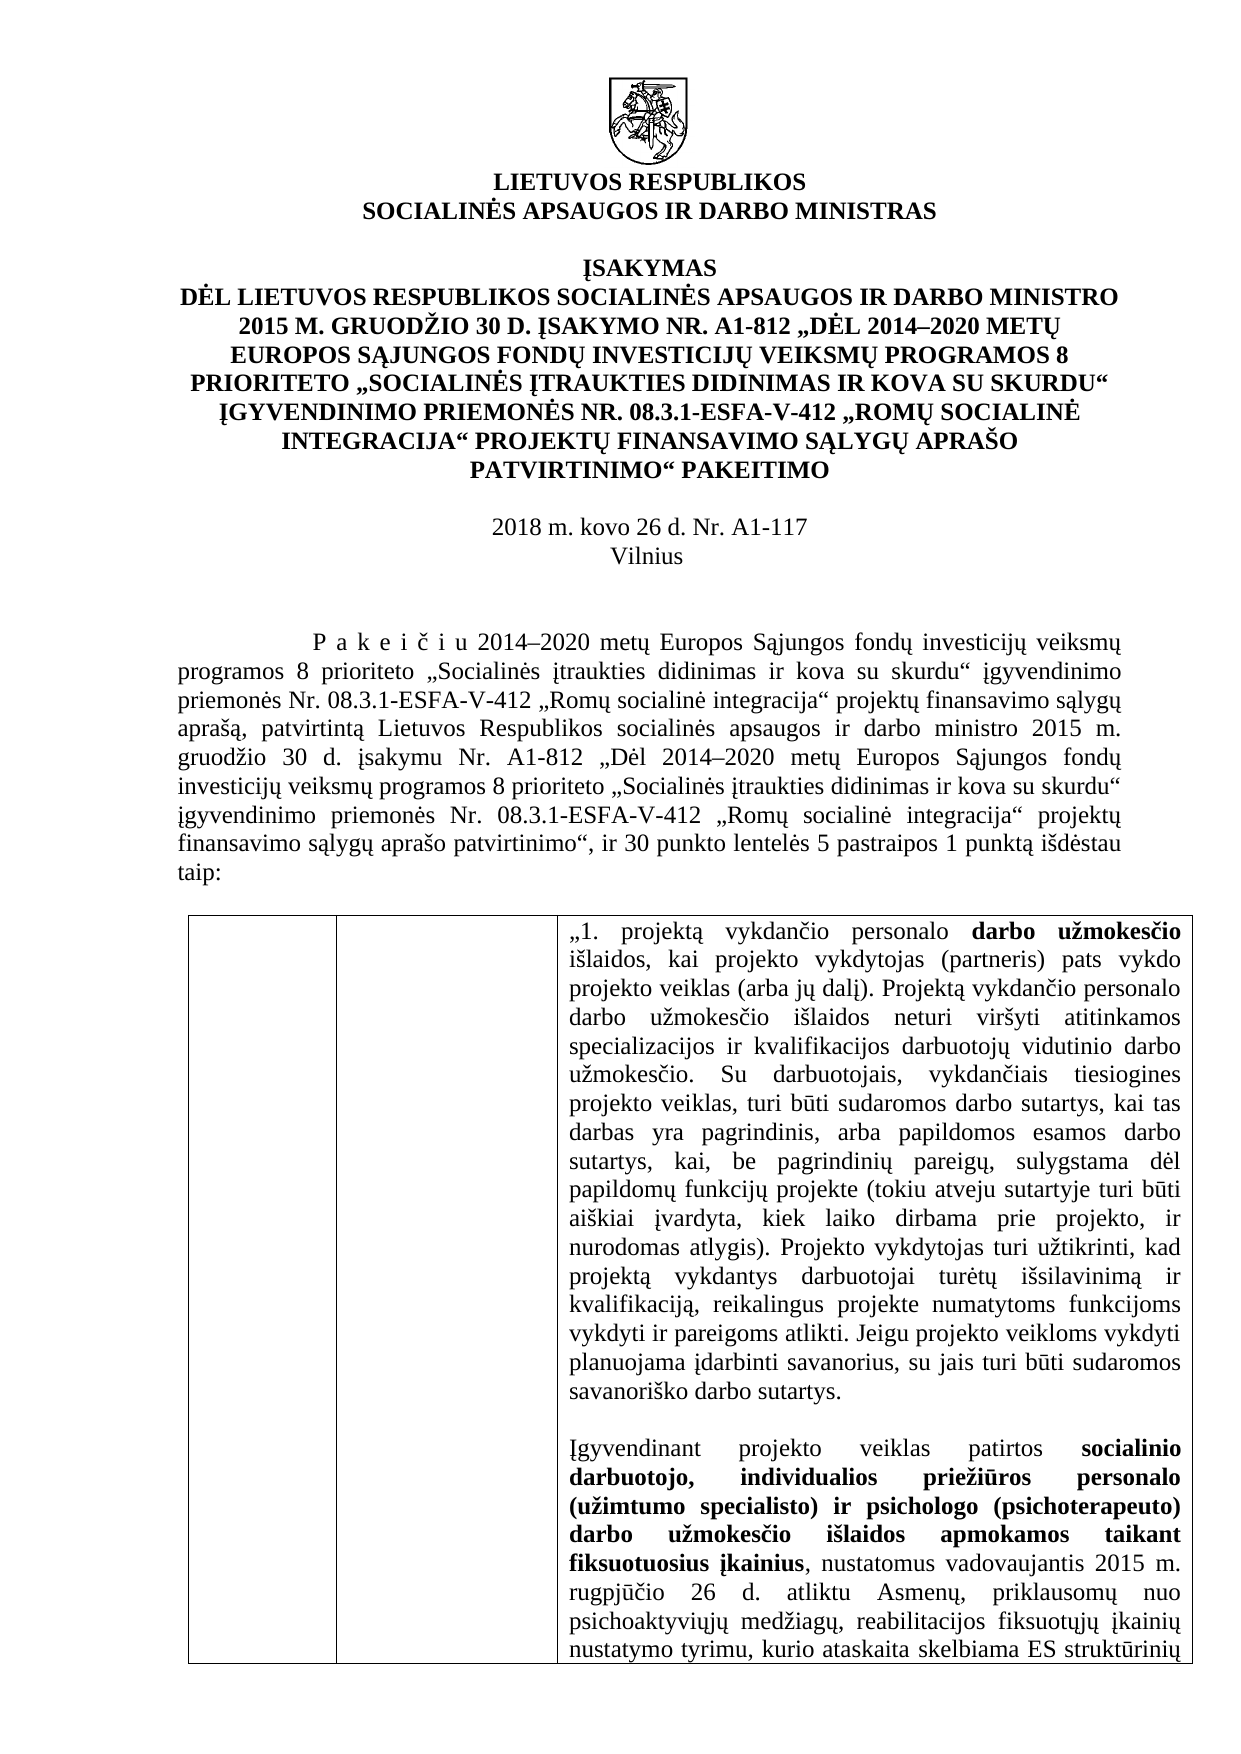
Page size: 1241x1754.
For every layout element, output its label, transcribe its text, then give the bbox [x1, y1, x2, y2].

table_header [337, 916, 557, 1663]
text LIETUVOS RESPUBLIKOS [177, 167, 1122, 196]
text DĖL LIETUVOS RESPUBLIKOS SOCIALINĖS APSAUGOS IR DARBO MINISTRO 2015 M. GRUODŽIO 30 D. ĮSAKYMO NR. A1-812 „DĖL 2014–2020 METŲ EUROPOS SĄJUNGOS FONDŲ INVESTICIJŲ VEIKSMŲ PROGRAMOS 8 PRIORITETO „SOCIALINĖS ĮTRAUKTIES DIDINIMAS IR KOVA SU SKURDU“ ĮGYVENDINIMO PRIEMONĖS NR. 08.3.1-ESFA-V-412 „ROMŲ SOCIALINĖ INTEGRACIJA“ PROJEKTŲ FINANSAVIMO SĄLYGŲ APRAŠO PATVIRTINIMO“ PAKEITIMO [177, 282, 1122, 483]
text P a k e i č i u 2014–2020 metų Europos Sąjungos fondų investicijų veiksmų programos 8 prioriteto „Socialinės įtraukties didinimas ir kova su skurdu“ įgyvendinimo priemonės Nr. 08.3.1-ESFA-V-412 „Romų socialinė integracija“ projektų finansavimo sąlygų aprašą, patvirtintą Lietuvos Respublikos socialinės apsaugos ir darbo ministro 2015 m. gruodžio 30 d. įsakymu Nr. A1-812 „Dėl 2014–2020 metų Europos Sąjungos fondų investicijų veiksmų programos 8 prioriteto „Socialinės įtraukties didinimas ir kova su skurdu“ įgyvendinimo priemonės Nr. 08.3.1-ESFA-V-412 „Romų socialinė integracija“ projektų finansavimo sąlygų aprašo patvirtinimo“, ir 30 punkto lentelės 5 pastraipos 1 punktą išdėstau taip: [177, 627, 1122, 886]
table_header [189, 916, 336, 1663]
table_header „1. projektą vykdančio personalo darbo užmokesčio išlaidos, kai projekto vykdytojas (partneris) pats vykdo projekto veiklas (arba jų dalį). Projektą vykdančio personalo darbo užmokesčio išlaidos neturi viršyti atitinkamos specializacijos ir kvalifikacijos darbuotojų vidutinio darbo užmokesčio. Su darbuotojais, vykdančiais tiesiogines projekto veiklas, turi būti sudaromos darbo sutartys, kai tas darbas yra pagrindinis, arba papildomos esamos darbo sutartys, kai, be pagrindinių pareigų, sulygstama dėl papildomų funkcijų projekte (tokiu atveju sutartyje turi būti aiškiai įvardyta, kiek laiko dirbama prie projekto, ir nurodomas atlygis). Projekto vykdytojas turi užtikrinti, kad projektą vykdantys darbuotojai turėtų išsilavinimą ir kvalifikaciją, reikalingus projekte numatytoms funkcijoms vykdyti ir pareigoms atlikti. Jeigu projekto veikloms vykdyti planuojama įdarbinti savanorius, su jais turi būti sudaromos savanoriško darbo sutartys. Įgyvendinant projekto veiklas patirtos socialinio darbuotojo, individualios priežiūros personalo (užimtumo specialisto) ir psichologo (psichoterapeuto) darbo užmokesčio išlaidos apmokamos taikant fiksuotuosius įkainius, nustatomus vadovaujantis 2015 m. rugpjūčio 26 d. atliktu Asmenų, priklausomų nuo psichoaktyviųjų medžiagų, reabilitacijos fiksuotųjų įkainių nustatymo tyrimu, kurio ataskaita skelbiama ES struktūrinių [558, 916, 1192, 1663]
text 2018 m. kovo 26 d. Nr. A1-117 [177, 512, 1122, 541]
text Vilnius [177, 541, 1122, 570]
text ĮSAKYMAS [177, 253, 1122, 282]
text SOCIALINĖS APSAUGOS IR DARBO MINISTRAS [177, 196, 1122, 225]
